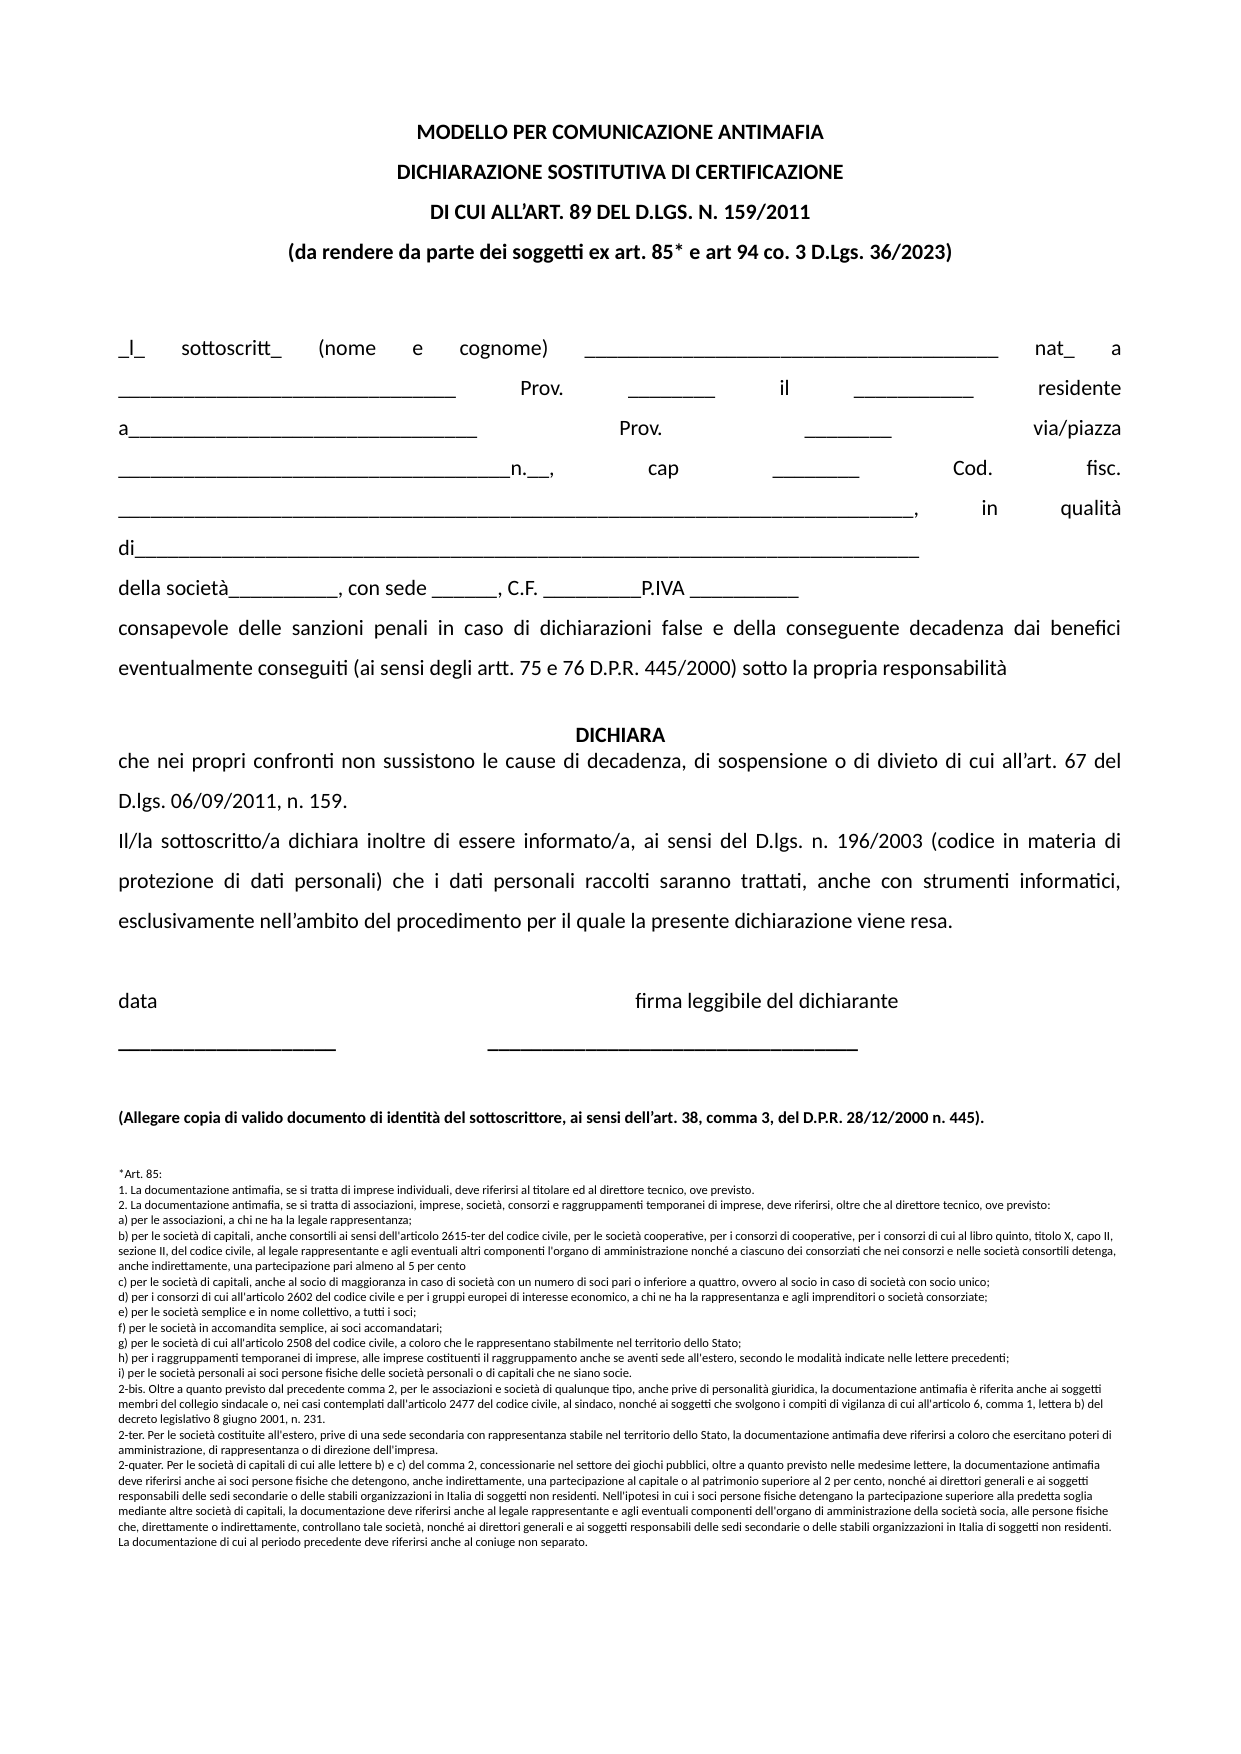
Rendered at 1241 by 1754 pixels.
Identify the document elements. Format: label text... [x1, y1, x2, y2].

text 2-bis. Oltre a quanto previsto dal precedente comma 2, per le associazioni e società di qualunque tipo, anche prive di personalità giuridica, la documentazione antimafia è riferita anche ai soggetti membri del collegio sindacale o, nei casi contemplati dall'articolo 2477 del codice civile, al sindaco, nonché ai soggetti che svolgono i compiti di vigilanza di cui all'articolo 6, comma 1, lettera b) del decreto legislativo 8 giugno 2001, n. 231. [118, 1381, 1122, 1427]
text 1. La documentazione antimafia, se si tratta di imprese individuali, deve riferirsi al titolare ed al direttore tecnico, ove previsto. [118, 1182, 1122, 1197]
text h) per i raggruppamenti temporanei di imprese, alle imprese costituenti il raggruppamento anche se aventi sede all'estero, secondo le modalità indicate nelle lettere precedenti; [118, 1350, 1122, 1366]
text Il/la sottoscritto/a dichiara inoltre di essere informato/a, ai sensi del D.lgs. n. 196/2003 (codice in materia di protezione di dati personali) che i dati personali raccolti saranno trattati, anche con strumenti informatici, esclusivamente nell’ambito del procedimento per il quale la presente dichiarazione viene resa. [118, 827, 1122, 934]
text consapevole delle sanzioni penali in caso di dichiarazioni false e della conseguente decadenza dai benefici eventualmente conseguiti (ai sensi degli artt. 75 e 76 D.P.R. 445/2000) sotto la propria responsabilità [118, 614, 1122, 681]
text b) per le società di capitali, anche consortili ai sensi dell'articolo 2615-ter del codice civile, per le società cooperative, per i consorzi di cooperative, per i consorzi di cui al libro quinto, titolo X, capo II, sezione II, del codice civile, al legale rappresentante e agli eventuali altri componenti l'organo di amministrazione nonché a ciascuno dei consorziati che nei consorzi e nelle società consortili detenga, anche indirettamente, una partecipazione pari almeno al 5 per cento [118, 1228, 1122, 1274]
text _l_ sottoscritt_ (nome e cognome) ______________________________________ nat_ a _______________________________ Prov. ________ il ___________ residente a________________________________ Prov. ________ via/piazza ____________________________________n.__, cap ________ Cod. fisc. _________________________________________________________________________, in qualità di________________________________________________________________________ [118, 334, 1122, 561]
text i) per le società personali ai soci persone fisiche delle società personali o di capitali che ne siano socie. [118, 1366, 1122, 1381]
text DICHIARA [118, 721, 1122, 747]
text che nei propri confronti non sussistono le cause di decadenza, di sospensione o di divieto di cui all’art. 67 del D.lgs. 06/09/2011, n. 159. [118, 747, 1122, 814]
text f) per le società in accomandita semplice, ai soci accomandatari; [118, 1320, 1122, 1335]
text e) per le società semplice e in nome collettivo, a tutti i soci; [118, 1304, 1122, 1320]
text g) per le società di cui all'articolo 2508 del codice civile, a coloro che le rappresentano stabilmente nel territorio dello Stato; [118, 1335, 1122, 1350]
text 2-quater. Per le società di capitali di cui alle lettere b) e c) del comma 2, concessionarie nel settore dei giochi pubblici, oltre a quanto previsto nelle medesime lettere, la documentazione antimafia deve riferirsi anche ai soci persone fisiche che detengono, anche indirettamente, una partecipazione al capitale o al patrimonio superiore al 2 per cento, nonché ai direttori generali e ai soggetti responsabili delle sedi secondarie o delle stabili organizzazioni in Italia di soggetti non residenti. Nell'ipotesi in cui i soci persone fisiche detengano la partecipazione superiore alla predetta soglia mediante altre società di capitali, la documentazione deve riferirsi anche al legale rappresentante e agli eventuali componenti dell'organo di amministrazione della società socia, alle persone fisiche che, direttamente o indirettamente, controllano tale società, nonché ai direttori generali e ai soggetti responsabili delle sedi secondarie o delle stabili organizzazioni in Italia di soggetti non residenti. La documentazione di cui al periodo precedente deve riferirsi anche al coniuge non separato. [118, 1458, 1122, 1549]
text (da rendere da parte dei soggetti ex art. 85* e art 94 co. 3 D.Lgs. 36/2023) [118, 238, 1122, 265]
text data firma leggibile del dichiarante [118, 987, 1122, 1014]
text della società__________, con sede ______, C.F. _________P.IVA __________ [118, 574, 1122, 601]
text 2. La documentazione antimafia, se si tratta di associazioni, imprese, società, consorzi e raggruppamenti temporanei di imprese, deve riferirsi, oltre che al direttore tecnico, ove previsto: [118, 1197, 1122, 1213]
text a) per le associazioni, a chi ne ha la legale rappresentanza; [118, 1213, 1122, 1228]
text d) per i consorzi di cui all'articolo 2602 del codice civile e per i gruppi europei di interesse economico, a chi ne ha la rappresentanza e agli imprenditori o società consorziate; [118, 1289, 1122, 1304]
text (Allegare copia di valido documento di identità del sottoscrittore, ai sensi dell’art. 38, comma 3, del D.P.R. 28/12/2000 n. 445). [118, 1107, 1122, 1128]
text 2-ter. Per le società costituite all'estero, prive di una sede secondaria con rappresentanza stabile nel territorio dello Stato, la documentazione antimafia deve riferirsi a coloro che esercitano poteri di amministrazione, di rappresentanza o di direzione dell'impresa. [118, 1427, 1122, 1458]
text DI CUI ALL’ART. 89 DEL D.LGS. N. 159/2011 [118, 198, 1122, 225]
text ____________________ __________________________________ [118, 1027, 1122, 1054]
text *Art. 85: [118, 1167, 1122, 1182]
text MODELLO PER COMUNICAZIONE ANTIMAFIA [118, 118, 1122, 145]
text DICHIARAZIONE SOSTITUTIVA DI CERTIFICAZIONE [118, 158, 1122, 185]
text c) per le società di capitali, anche al socio di maggioranza in caso di società con un numero di soci pari o inferiore a quattro, ovvero al socio in caso di società con socio unico; [118, 1274, 1122, 1289]
